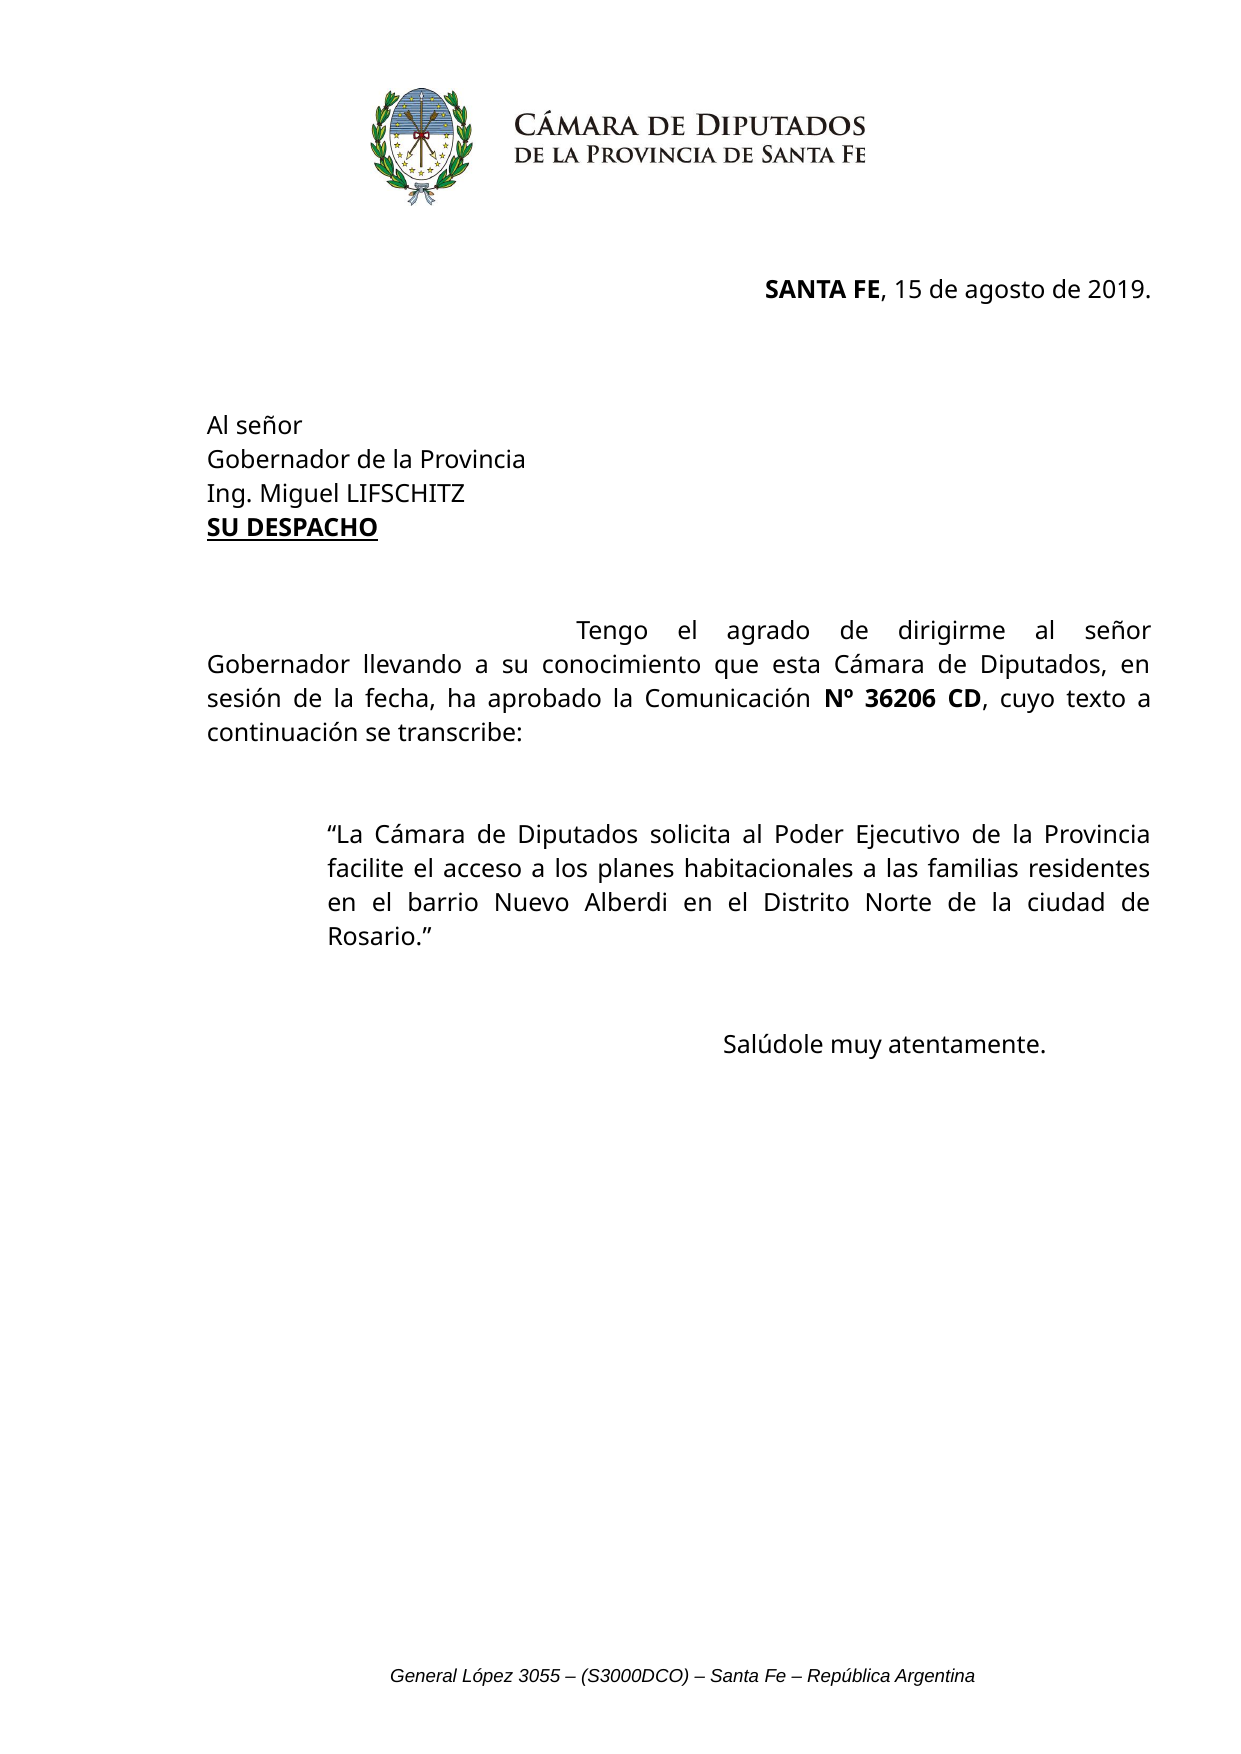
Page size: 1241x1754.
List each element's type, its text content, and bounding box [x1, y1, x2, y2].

text Tengo el agrado de dirigirme al señor Gobernador llevando a su conocimiento que esta Cámara de Diputados, en sesión de la fecha, ha aprobado la Comunicación Nº 36206 CD, cuyo texto a continuación se transcribe: [207, 612, 1152, 748]
text Gobernador de la Provincia [207, 442, 1152, 476]
text Al señor [207, 408, 1152, 442]
text SANTA FE, 15 de agosto de 2019. [207, 272, 1152, 306]
text SU DESPACHO [207, 510, 1152, 544]
picture [370, 88, 866, 210]
text Salúdole muy atentamente. [649, 1027, 1152, 1061]
text “La Cámara de Diputados solicita al Poder Ejecutivo de la Provincia facilite el acceso a los planes habitacionales a las familias residentes en el barrio Nuevo Alberdi en el Distrito Norte de la ciudad de Rosario.” [327, 817, 1152, 953]
text Ing. Miguel LIFSCHITZ [207, 476, 1152, 510]
